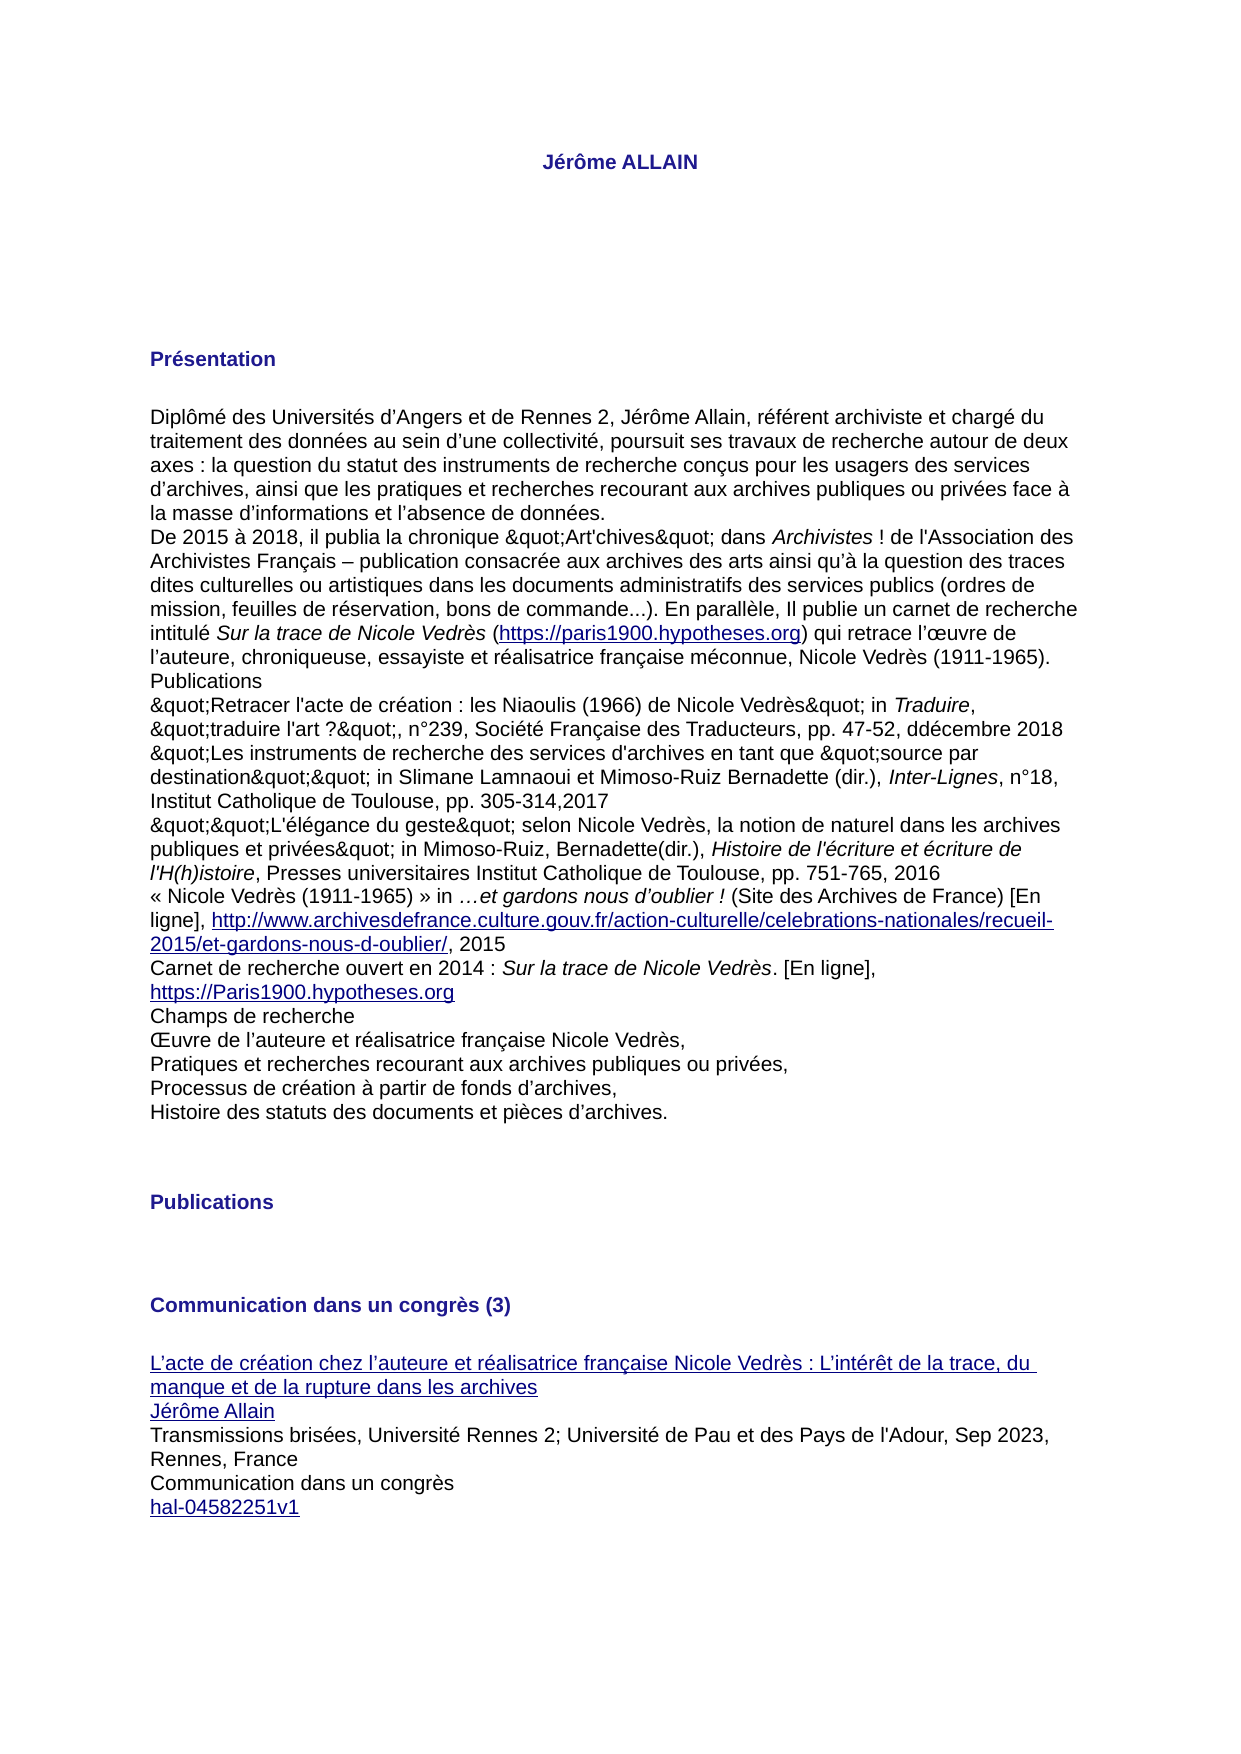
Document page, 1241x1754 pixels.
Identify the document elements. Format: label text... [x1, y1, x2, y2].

table_header L’acte de création chez l’auteure et réalisatrice française Nicole Vedrès : L’intérêt de la trace, du manque et de la rupture dans les archives Jérôme Allain Transmissions brisées, Université Rennes 2; Université de Pau et des Pays de l'Adour, Sep 2023, Rennes, France Communication dans un congrès hal-04582251v1 [150, 1351, 1090, 1519]
text Carnet de recherche ouvert en 2014 : Sur la trace de Nicole Vedrès. [En ligne], https://Paris1900.hypotheses.org [150, 956, 1090, 1004]
subtitle Publications [150, 1189, 1090, 1213]
text &quot;Les instruments de recherche des services d'archives en tant que &quot;source par destination&quot;&quot; in Slimane Lamnaoui et Mimoso-Ruiz Bernadette (dir.), Inter-Lignes, n°18, Institut Catholique de Toulouse, pp. 305-314,2017 [150, 741, 1090, 812]
text Champs de recherche [150, 1004, 1090, 1028]
text &quot;&quot;L'élégance du geste&quot; selon Nicole Vedrès, la notion de naturel dans les archives publiques et privées&quot; in Mimoso-Ruiz, Bernadette(dir.), Histoire de l'écriture et écriture de l'H(h)istoire, Presses universitaires Institut Catholique de Toulouse, pp. 751-765, 2016 [150, 812, 1090, 884]
subtitle Communication dans un congrès (3) [150, 1293, 1090, 1317]
subtitle Jérôme ALLAIN [150, 150, 1090, 174]
text Pratiques et recherches recourant aux archives publiques ou privées, [150, 1052, 1090, 1076]
text Diplômé des Universités d’Angers et de Rennes 2, Jérôme Allain, référent archiviste et chargé du traitement des données au sein d’une collectivité, poursuit ses travaux de recherche autour de deux axes : la question du statut des instruments de recherche conçus pour les usagers des services d’archives, ainsi que les pratiques et recherches recourant aux archives publiques ou privées face à la masse d’informations et l’absence de données. [150, 405, 1090, 525]
text « Nicole Vedrès (1911-1965) » in …et gardons nous d’oublier ! (Site des Archives de France) [En ligne], http://www.archivesdefrance.culture.gouv.fr/action-culturelle/celebrations-nationales/recueil-2015/et-gardons-nous-d-oublier/, 2015 [150, 884, 1090, 956]
text Œuvre de l’auteure et réalisatrice française Nicole Vedrès, [150, 1028, 1090, 1052]
text Processus de création à partir de fonds d’archives, [150, 1076, 1090, 1100]
text &quot;Retracer l'acte de création : les Niaoulis (1966) de Nicole Vedrès&quot; in Traduire, &quot;traduire l'art ?&quot;, n°239, Société Française des Traducteurs, pp. 47-52, ddécembre 2018 [150, 693, 1090, 741]
subtitle Présentation [150, 347, 1090, 371]
text Histoire des statuts des documents et pièces d’archives. [150, 1100, 1090, 1124]
text Publications [150, 669, 1090, 693]
text De 2015 à 2018, il publia la chronique &quot;Art'chives&quot; dans Archivistes ! de l'Association des Archivistes Français – publication consacrée aux archives des arts ainsi qu’à la question des traces dites culturelles ou artistiques dans les documents administratifs des services publics (ordres de mission, feuilles de réservation, bons de commande...). En parallèle, Il publie un carnet de recherche intitulé Sur la trace de Nicole Vedrès (https://paris1900.hypotheses.org) qui retrace l’œuvre de l’auteure, chroniqueuse, essayiste et réalisatrice française méconnue, Nicole Vedrès (1911-1965). [150, 525, 1090, 669]
